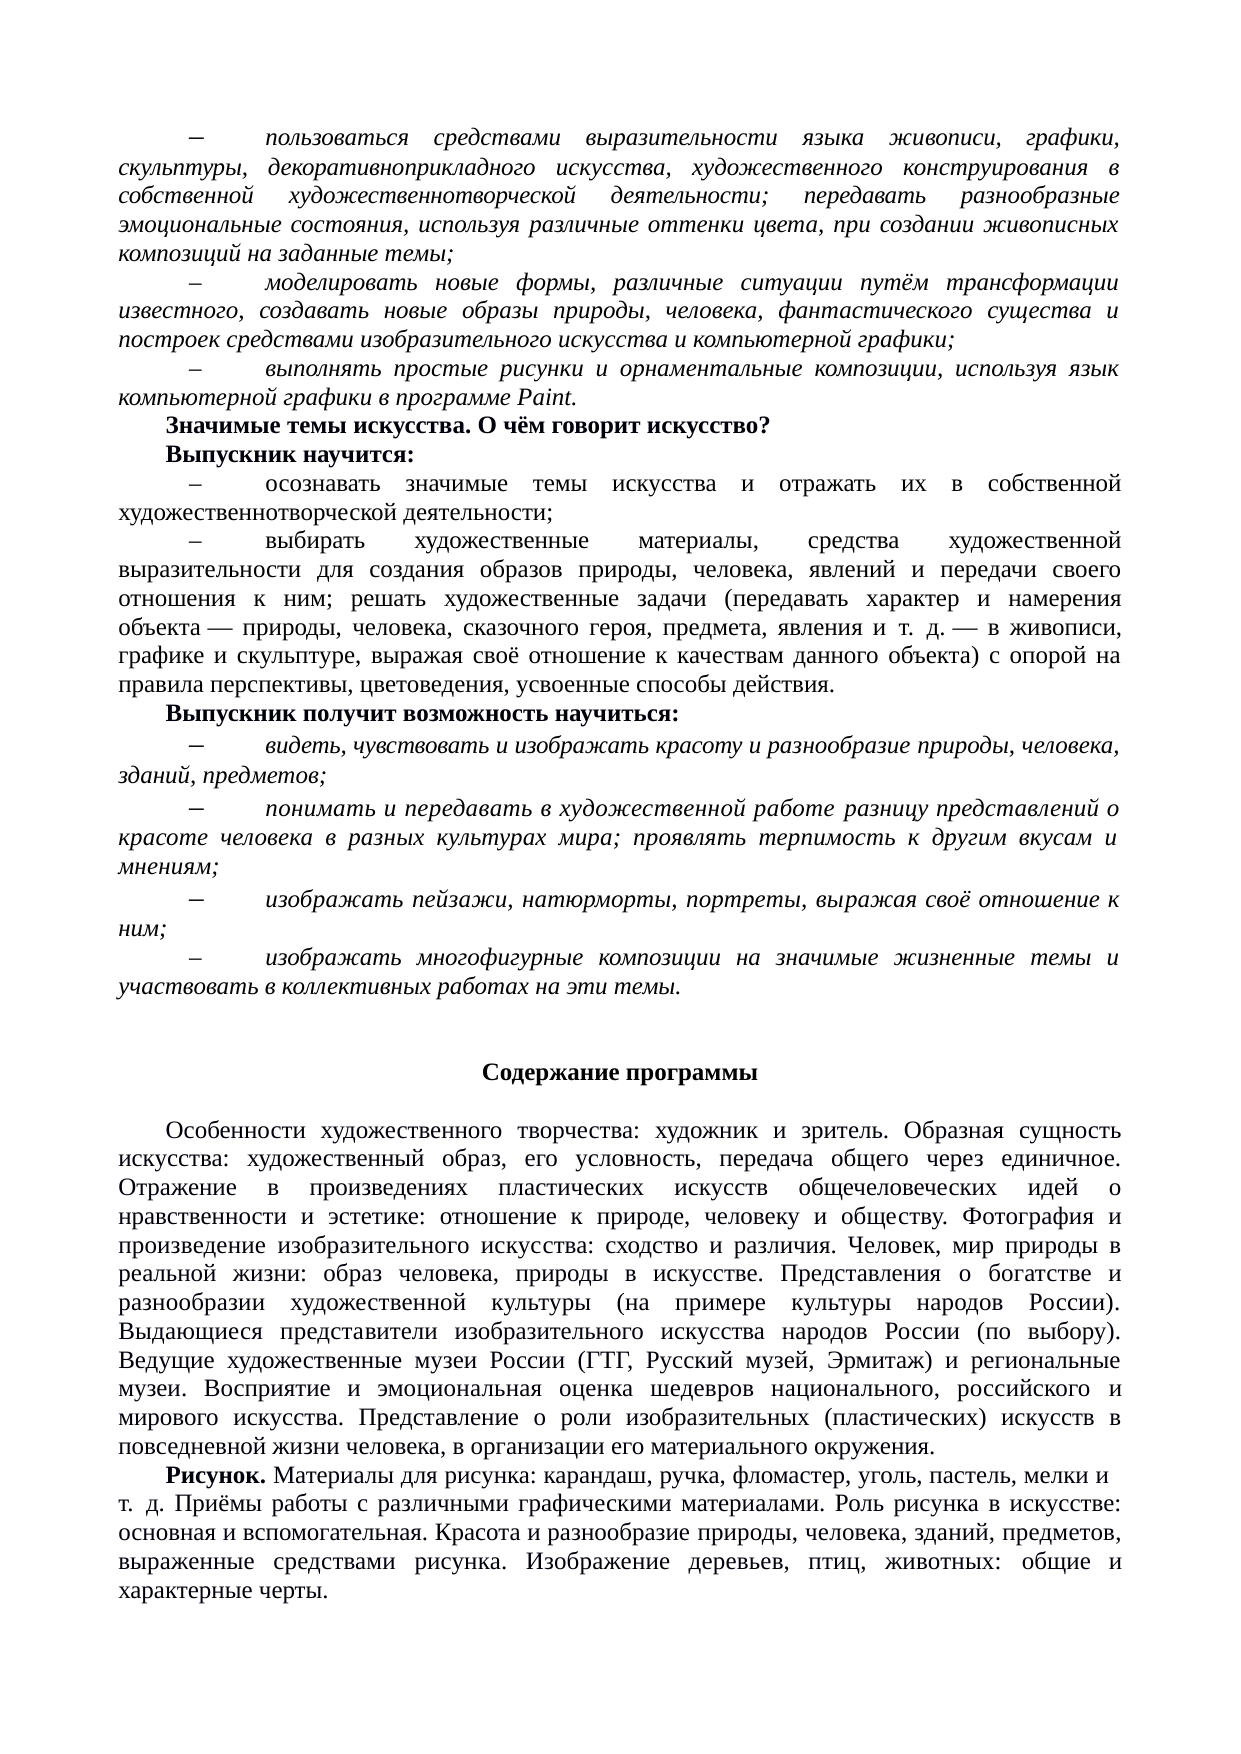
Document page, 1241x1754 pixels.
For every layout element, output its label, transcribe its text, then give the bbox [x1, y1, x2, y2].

text Выпускник научится: [118, 439, 1122, 468]
subtitle видеть, чувствовать и изображать красоту и разнообразие природы, человека, зданий, предметов; [118, 727, 1122, 789]
subtitle осознавать значимые темы искусства и отражать их в собственной художественно­творческой деятельности; [118, 468, 1122, 525]
subtitle понимать и передавать в художественной работе разницу представлений о красоте человека в разных культурах мира; проявлять терпимость к другим вкусам и мнениям; [118, 789, 1122, 880]
text Особенности художественного творчества: художник и зритель. Образная сущность искусства: художественный образ, его условность, передача общего через единичное. Отражение в произведениях пластических искусств общечеловеческих идей о нравственности и эстетике: отношение к природе, человеку и обществу. Фотография и произведение изобразительного искусства: сходство и различия. Человек, мир природы в реальной жизни: образ человека, природы в искусстве. Представления о богатстве и разнообразии художественной культуры (на примере культуры народов России). Выдающиеся представители изобразительного искусства народов России (по выбору). Ведущие художественные музеи России (ГТГ, Русский музей, Эрмитаж) и региональные музеи. Восприятие и эмоциональная оценка шедевров национального, российского и мирового искусства. Представление о роли изобразительных (пластических) искусств в повседневной жизни человека, в организации его материального окружения. [118, 1115, 1122, 1460]
text Значимые темы искусства. О чём говорит искусство? [165, 410, 1122, 439]
subtitle выбирать художественные материалы, средства художественной выразительности для создания образов природы, человека, явлений и передачи своего отношения к ним; решать художественные задачи (передавать характер и намерения объекта — природы, человека, сказочного героя, предмета, явления и т. д. — в живописи, графике и скульптуре, выражая своё отношение к качествам данного объекта) с опорой на правила перспективы, цветоведения, усвоенные способы действия. [118, 525, 1122, 698]
text Рисунок. Материалы для рисунка: карандаш, ручка, фломастер, уголь, пастель, мелки и т. д. Приёмы работы с различными графическими материалами. Роль рисунка в искусстве: основная и вспомогательная. Красота и разнообразие природы, человека, зданий, предметов, выраженные средствами рисунка. Изображение деревьев, птиц, животных: общие и характерные черты. [118, 1460, 1122, 1603]
subtitle пользоваться средствами выразительности языка живописи, графики, скульптуры, декоративно­прикладного искусства, художественного конструирования в собственной художественно­творческой деятельности; передавать разнообразные эмоциональные состояния, используя различные оттенки цвета, при создании живописных композиций на заданные темы; [118, 118, 1122, 267]
text Содержание программы [118, 1057, 1122, 1086]
subtitle моделировать новые формы, различные ситуации путём трансформации известного, создавать новые образы природы, человека, фантастического существа и построек средствами изобразительного искусства и компьютерной графики; [118, 267, 1122, 353]
subtitle изображать пейзажи, натюрморты, портреты, выражая своё отношение к ним; [118, 880, 1122, 942]
text Выпускник получит возможность научиться: [118, 698, 1122, 727]
subtitle выполнять простые рисунки и орнаментальные композиции, используя язык компьютерной графики в программе Paint. [118, 353, 1122, 410]
subtitle изображать многофигурные композиции на значимые жизненные темы и участвовать в коллективных работах на эти темы. [118, 942, 1122, 1000]
